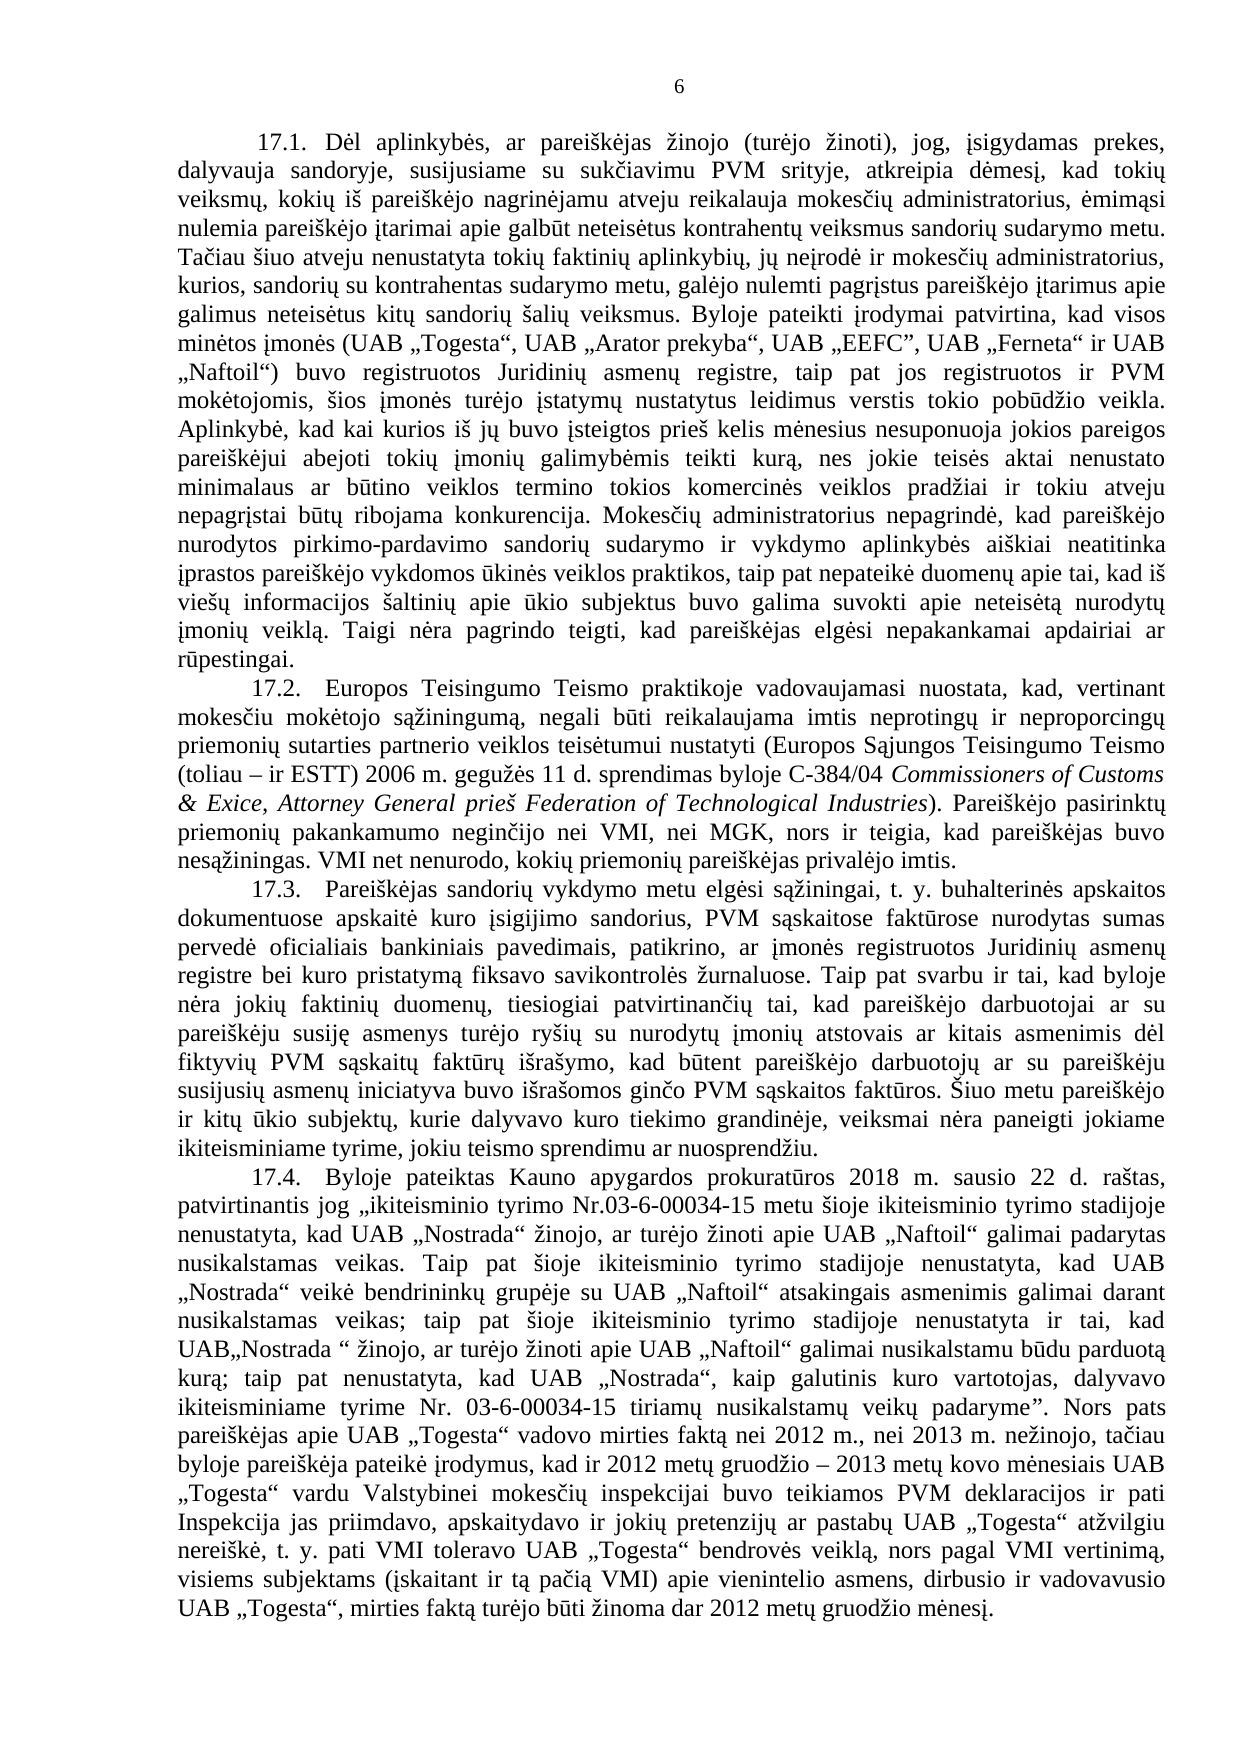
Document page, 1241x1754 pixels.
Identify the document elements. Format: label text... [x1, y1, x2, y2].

text 17.1. Dėl aplinkybės, ar pareiškėjas žinojo (turėjo žinoti), jog, įsigydamas prekes, dalyvauja sandoryje, susijusiame su sukčiavimu PVM srityje, atkreipia dėmesį, kad tokių veiksmų, kokių iš pareiškėjo nagrinėjamu atveju reikalauja mokesčių administratorius, ėmimąsi nulemia pareiškėjo įtarimai apie galbūt neteisėtus kontrahentų veiksmus sandorių sudarymo metu. Tačiau šiuo atveju nenustatyta tokių faktinių aplinkybių, jų neįrodė ir mokesčių administratorius, kurios, sandorių su kontrahentas sudarymo metu, galėjo nulemti pagrįstus pareiškėjo įtarimus apie galimus neteisėtus kitų sandorių šalių veiksmus. Byloje pateikti įrodymai patvirtina, kad visos minėtos įmonės (UAB „Togesta“, UAB „Arator prekyba“, UAB „EEFC”, UAB „Ferneta“ ir UAB „Naftoil“) buvo registruotos Juridinių asmenų registre, taip pat jos registruotos ir PVM mokėtojomis, šios įmonės turėjo įstatymų nustatytus leidimus verstis tokio pobūdžio veikla. Aplinkybė, kad kai kurios iš jų buvo įsteigtos prieš kelis mėnesius nesuponuoja jokios pareigos pareiškėjui abejoti tokių įmonių galimybėmis teikti kurą, nes jokie teisės aktai nenustato minimalaus ar būtino veiklos termino tokios komercinės veiklos pradžiai ir tokiu atveju nepagrįstai būtų ribojama konkurencija. Mokesčių administratorius nepagrindė, kad pareiškėjo nurodytos pirkimo-pardavimo sandorių sudarymo ir vykdymo aplinkybės aiškiai neatitinka įprastos pareiškėjo vykdomos ūkinės veiklos praktikos, taip pat nepateikė duomenų apie tai, kad iš viešų informacijos šaltinių apie ūkio subjektus buvo galima suvokti apie neteisėtą nurodytų įmonių veiklą. Taigi nėra pagrindo teigti, kad pareiškėjas elgėsi nepakankamai apdairiai ar rūpestingai. [177, 127, 1166, 673]
text 17.3. Pareiškėjas sandorių vykdymo metu elgėsi sąžiningai, t. y. buhalterinės apskaitos dokumentuose apskaitė kuro įsigijimo sandorius, PVM sąskaitose faktūrose nurodytas sumas pervedė oficialiais bankiniais pavedimais, patikrino, ar įmonės registruotos Juridinių asmenų registre bei kuro pristatymą fiksavo savikontrolės žurnaluose. Taip pat svarbu ir tai, kad byloje nėra jokių faktinių duomenų, tiesiogiai patvirtinančių tai, kad pareiškėjo darbuotojai ar su pareiškėju susiję asmenys turėjo ryšių su nurodytų įmonių atstovais ar kitais asmenimis dėl fiktyvių PVM sąskaitų faktūrų išrašymo, kad būtent pareiškėjo darbuotojų ar su pareiškėju susijusių asmenų iniciatyva buvo išrašomos ginčo PVM sąskaitos faktūros. Šiuo metu pareiškėjo ir kitų ūkio subjektų, kurie dalyvavo kuro tiekimo grandinėje, veiksmai nėra paneigti jokiame ikiteisminiame tyrime, jokiu teismo sprendimu ar nuosprendžiu. [177, 874, 1166, 1162]
text 17.2. Europos Teisingumo Teismo praktikoje vadovaujamasi nuostata, kad, vertinant mokesčiu mokėtojo sąžiningumą, negali būti reikalaujama imtis neprotingų ir neproporcingų priemonių sutarties partnerio veiklos teisėtumui nustatyti (Europos Sąjungos Teisingumo Teismo (toliau – ir ESTT) 2006 m. gegužės 11 d. sprendimas byloje C-384/04 Commissioners of Customs & Exice, Attorney General prieš Federation of Technological Industries). Pareiškėjo pasirinktų priemonių pakankamumo neginčijo nei VMI, nei MGK, nors ir teigia, kad pareiškėjas buvo nesąžiningas. VMI net nenurodo, kokių priemonių pareiškėjas privalėjo imtis. [177, 673, 1166, 874]
text 17.4. Byloje pateiktas Kauno apygardos prokuratūros 2018 m. sausio 22 d. raštas, patvirtinantis jog „ikiteisminio tyrimo Nr.03-6-00034-15 metu šioje ikiteisminio tyrimo stadijoje nenustatyta, kad UAB „Nostrada“ žinojo, ar turėjo žinoti apie UAB „Naftoil“ galimai padarytas nusikalstamas veikas. Taip pat šioje ikiteisminio tyrimo stadijoje nenustatyta, kad UAB „Nostrada“ veikė bendrininkų grupėje su UAB „Naftoil“ atsakingais asmenimis galimai darant nusikalstamas veikas; taip pat šioje ikiteisminio tyrimo stadijoje nenustatyta ir tai, kad UAB„Nostrada “ žinojo, ar turėjo žinoti apie UAB „Naftoil“ galimai nusikalstamu būdu parduotą kurą; taip pat nenustatyta, kad UAB „Nostrada“, kaip galutinis kuro vartotojas, dalyvavo ikiteisminiame tyrime Nr. 03-6-00034-15 tiriamų nusikalstamų veikų padaryme”. Nors pats pareiškėjas apie UAB „Togesta“ vadovo mirties faktą nei 2012 m., nei 2013 m. nežinojo, tačiau byloje pareiškėja pateikė įrodymus, kad ir 2012 metų gruodžio – 2013 metų kovo mėnesiais UAB „Togesta“ vardu Valstybinei mokesčių inspekcijai buvo teikiamos PVM deklaracijos ir pati Inspekcija jas priimdavo, apskaitydavo ir jokių pretenzijų ar pastabų UAB „Togesta“ atžvilgiu nereiškė, t. y. pati VMI toleravo UAB „Togesta“ bendrovės veiklą, nors pagal VMI vertinimą, visiems subjektams (įskaitant ir tą pačią VMI) apie vienintelio asmens, dirbusio ir vadovavusio UAB „Togesta“, mirties faktą turėjo būti žinoma dar 2012 metų gruodžio mėnesį. [177, 1162, 1166, 1622]
